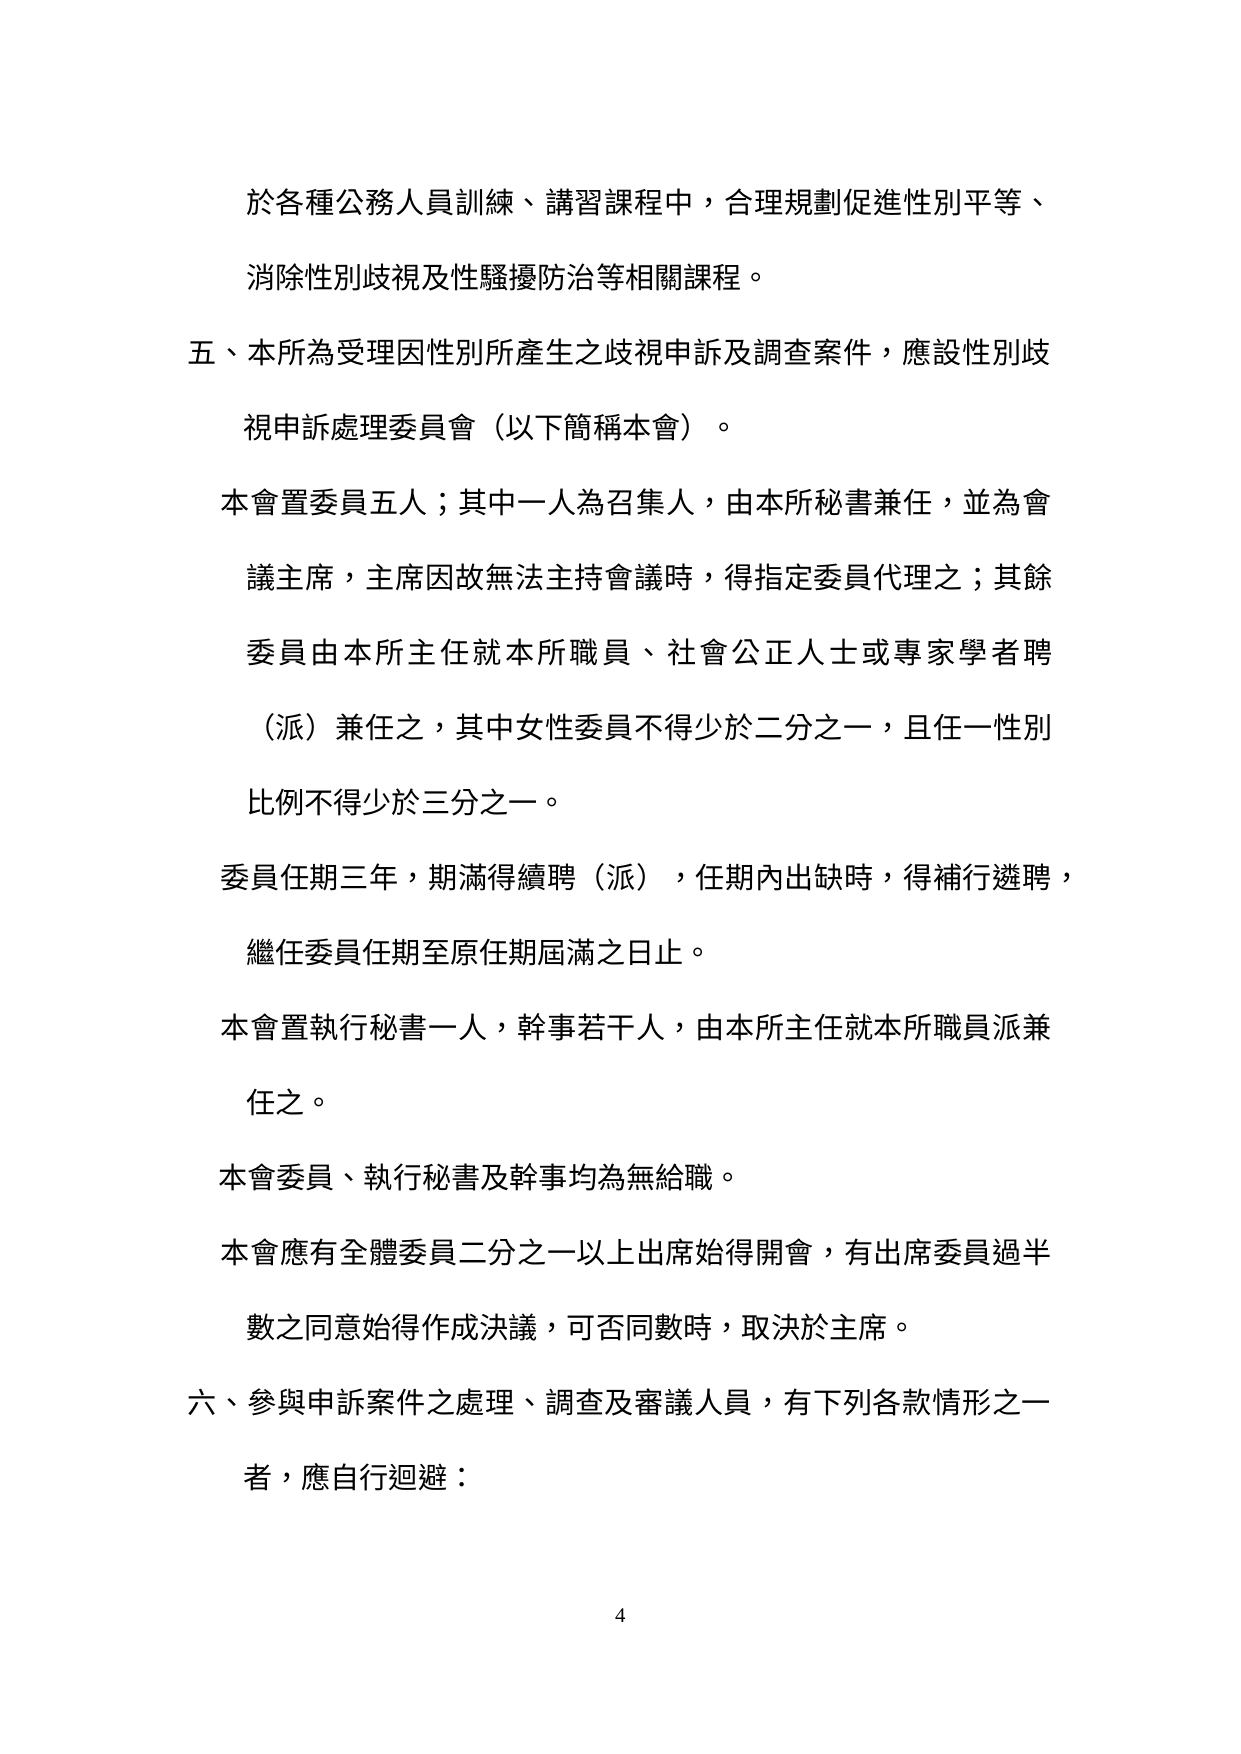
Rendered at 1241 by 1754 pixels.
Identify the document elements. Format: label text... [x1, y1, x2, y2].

text 於各種公務人員訓練、講習課程中，合理規劃促進性別平等、消除性別歧視及性騷擾防治等相關課程。 [187, 164, 1053, 314]
text 本會置委員五人；其中一人為召集人，由本所秘書兼任，並為會議主席，主席因故無法主持會議時，得指定委員代理之；其餘委員由本所主任就本所職員、社會公正人士或專家學者聘（派）兼任之，其中女性委員不得少於二分之一，且任一性別比例不得少於三分之一。 [187, 464, 1053, 839]
text 委員任期三年，期滿得續聘（派），任期內出缺時，得補行遴聘，繼任委員任期至原任期屆滿之日止。 [187, 839, 1053, 989]
text 五、本所為受理因性別所產生之歧視申訴及調查案件，應設性別歧視申訴處理委員會（以下簡稱本會）。 [187, 314, 1053, 464]
text 本會委員、執行秘書及幹事均為無給職。 [187, 1139, 1053, 1214]
text 本會應有全體委員二分之一以上出席始得開會，有出席委員過半數之同意始得作成決議，可否同數時，取決於主席。 [187, 1214, 1053, 1364]
text 六、參與申訴案件之處理、調查及審議人員，有下列各款情形之一者，應自行迴避： [187, 1364, 1053, 1514]
text 本會置執行秘書一人，幹事若干人，由本所主任就本所職員派兼任之。 [187, 989, 1053, 1139]
